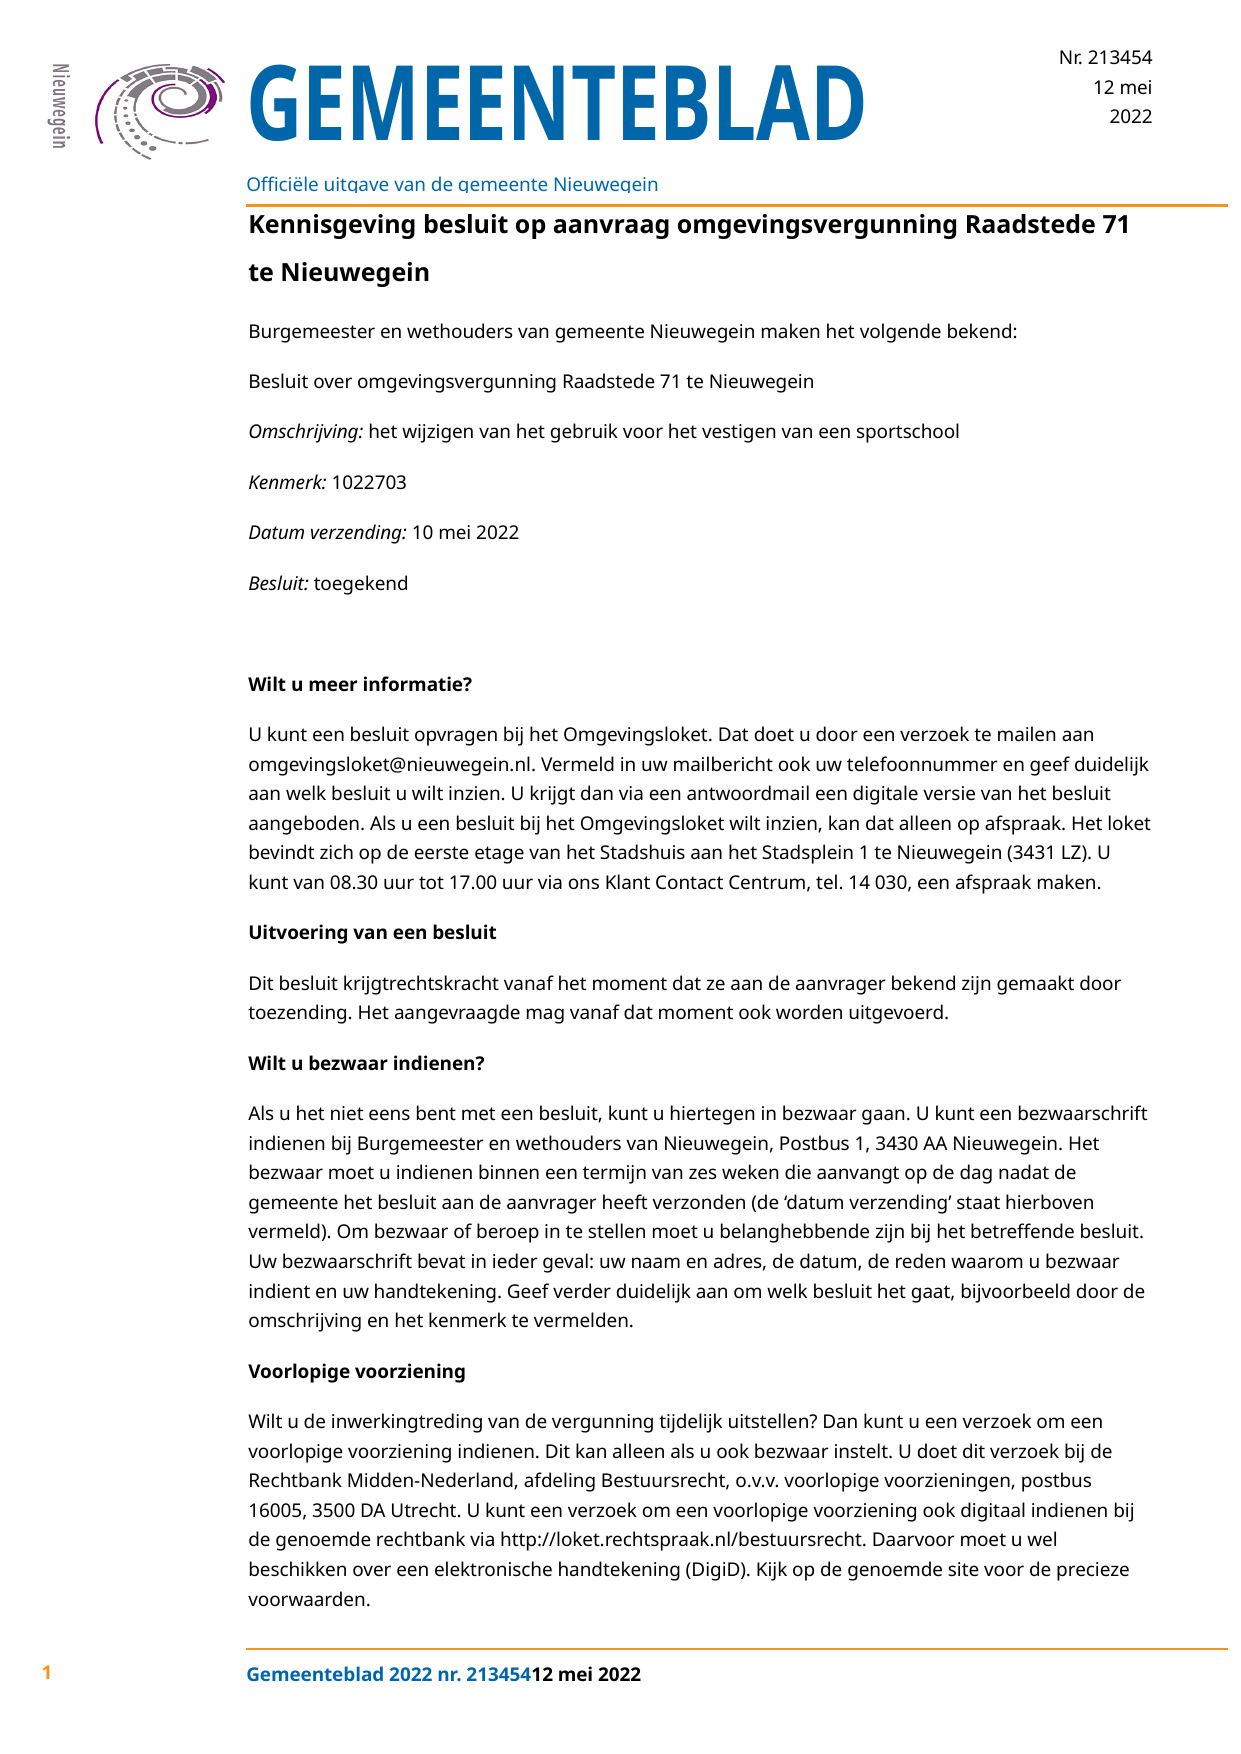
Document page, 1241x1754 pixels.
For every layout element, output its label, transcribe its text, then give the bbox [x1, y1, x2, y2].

text Omschrijving: het wijzigen van het gebruik voor het vestigen van een sportschool [248, 419, 1152, 444]
text Besluit: toegekend [248, 570, 1152, 596]
text Als u het niet eens bent met een besluit, kunt u hiertegen in bezwaar gaan. U kunt een bezwaarschrift indienen bij Burgemeester en wethouders van Nieuwegein, Postbus 1, 3430 AA Nieuwegein. Het bezwaar moet u indienen binnen een termijn van zes weken die aanvangt op de dag nadat de gemeente het besluit aan de aanvrager heeft verzonden (de ‘datum verzending’ staat hierboven vermeld). Om bezwaar of beroep in te stellen moet u belanghebbende zijn bij het betreffende besluit. Uw bezwaarschrift bevat in ieder geval: uw naam en adres, de datum, de reden waarom u bezwaar indient en uw handtekening. Geef verder duidelijk aan om welk besluit het gaat, bijvoorbeeld door de omschrijving en het kenmerk te vermelden. [248, 1100, 1152, 1333]
text U kunt een besluit opvragen bij het Omgevingsloket. Dat doet u door een verzoek te mailen aan omgevingsloket@nieuwegein.nl. Vermeld in uw mailbericht ook uw telefoonnummer en geef duidelijk aan welk besluit u wilt inzien. U krijgt dan via een antwoordmail een digitale versie van het besluit aangeboden. Als u een besluit bij het Omgevingsloket wilt inzien, kan dat alleen op afspraak. Het loket bevindt zich op de eerste etage van het Stadshuis aan het Stadsplein 1 te Nieuwegein (3431 LZ). U kunt van 08.30 uur tot 17.00 uur via ons Klant Contact Centrum, tel. 14 030, een afspraak maken. [248, 721, 1152, 895]
text Voorlopige voorziening [248, 1358, 1152, 1384]
text Kennisgeving besluit op aanvraag omgevingsvergunning Raadstede 71 te Nieuwegein [248, 207, 1152, 288]
text Wilt u meer informatie? [248, 671, 1152, 697]
text Kenmerk: 1022703 [248, 469, 1152, 495]
picture [41, 47, 231, 172]
text Datum verzending: 10 mei 2022 [248, 519, 1152, 545]
text Dit besluit krijgtrechtskracht vanaf het moment dat ze aan de aanvrager bekend zijn gemaakt door toezending. Het aangevraagde mag vanaf dat moment ook worden uitgevoerd. [248, 970, 1152, 1025]
text Wilt u bezwaar indienen? [248, 1050, 1152, 1076]
text Besluit over omgevingsvergunning Raadstede 71 te Nieuwegein [248, 368, 1152, 394]
text Burgemeester en wethouders van gemeente Nieuwegein maken het volgende bekend: [248, 318, 1152, 344]
text Uitvoering van een besluit [248, 919, 1152, 945]
text Wilt u de inwerkingtreding van de vergunning tijdelijk uitstellen? Dan kunt u een verzoek om een voorlopige voorziening indienen. Dit kan alleen als u ook bezwaar instelt. U doet dit verzoek bij de Rechtbank Midden-Nederland, afdeling Bestuursrecht, o.v.v. voorlopige voorzieningen, postbus 16005, 3500 DA Utrecht. U kunt een verzoek om een voorlopige voorziening ook digitaal indienen bij de genoemde rechtbank via http://loket.rechtspraak.nl/bestuursrecht. Daarvoor moet u wel beschikken over een elektronische handtekening (DigiD). Kijk op de genoemde site voor de precieze voorwaarden. [248, 1408, 1152, 1612]
